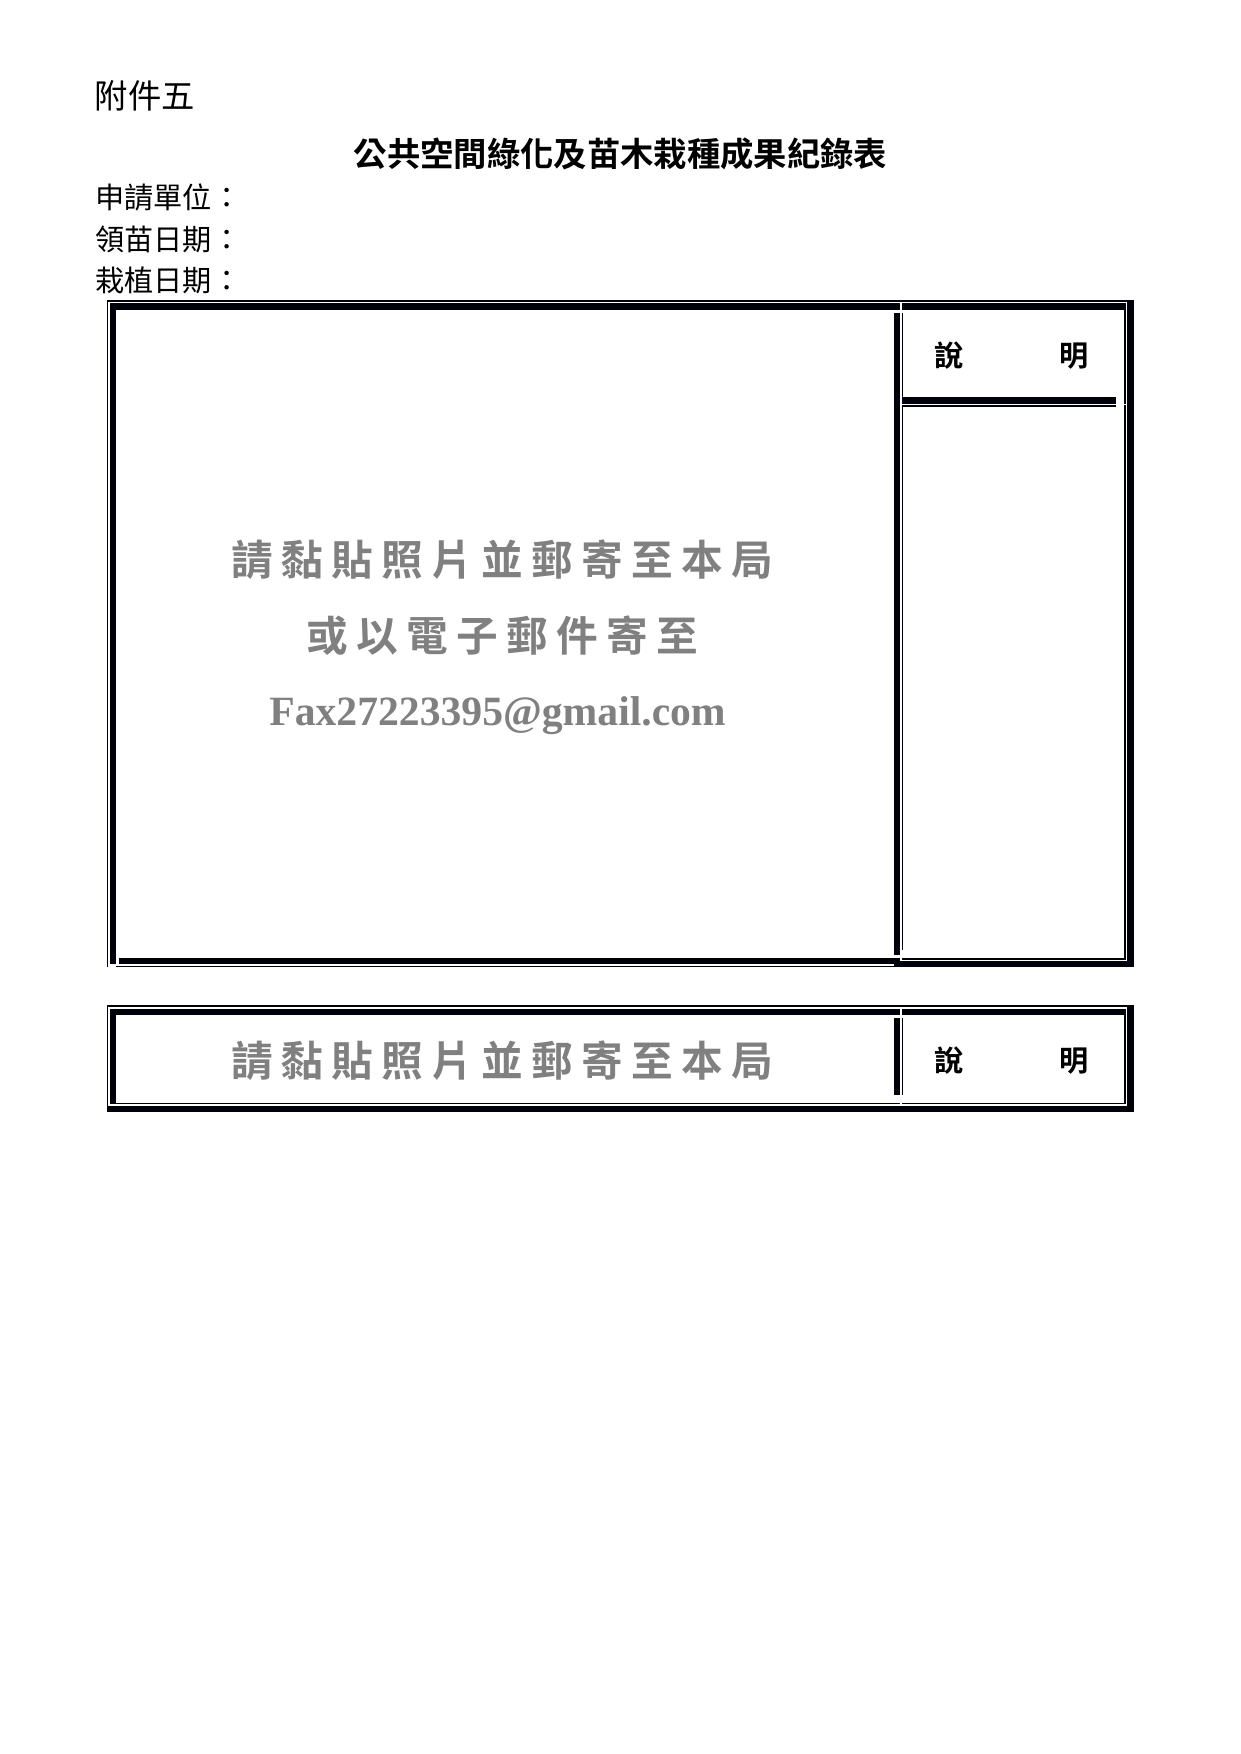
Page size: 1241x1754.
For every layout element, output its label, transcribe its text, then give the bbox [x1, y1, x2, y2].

table_cell [899, 397, 1127, 958]
table_header 請黏貼照片並郵寄至本局 或以電子郵件寄至Fax27223395@gmail.com [116, 310, 899, 958]
text 領苗日期： [95, 217, 1145, 258]
text 栽植日期： [95, 258, 1145, 300]
text 公共空間綠化及苗木栽種成果紀錄表 [95, 133, 1145, 175]
table_header 說 明 [899, 1007, 1127, 1102]
table_header 說 明 [899, 302, 1127, 397]
text 申請單位： [95, 175, 1145, 217]
table_header 請黏貼照片並郵寄至本局 [116, 1015, 899, 1102]
